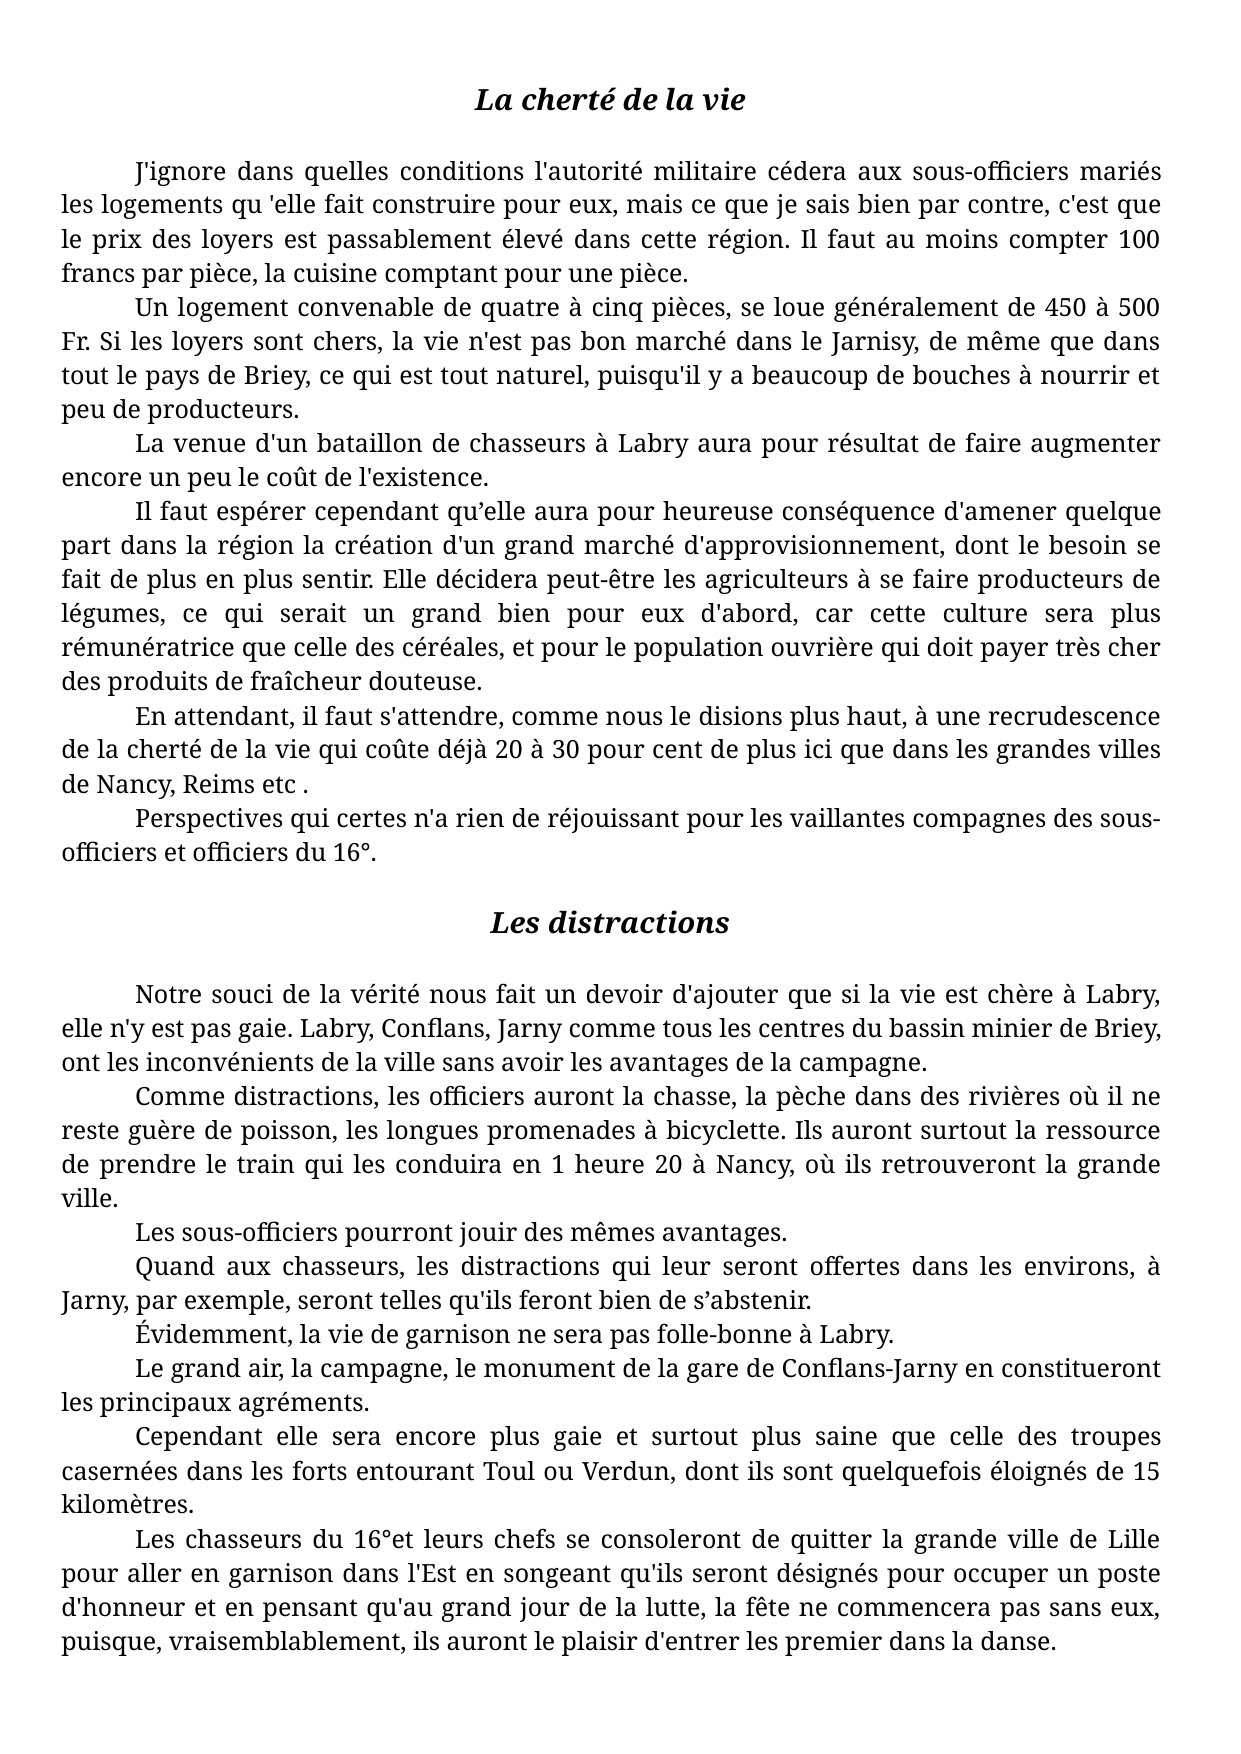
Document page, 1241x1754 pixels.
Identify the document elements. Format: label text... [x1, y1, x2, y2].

text En attendant, il faut s'attendre, comme nous le disions plus haut, à une recrudescence de la cherté de la vie qui coûte déjà 20 à 30 pour cent de plus ici que dans les grandes villes de Nancy, Reims etc . [61, 698, 1162, 800]
text J'ignore dans quelles conditions l'autorité militaire cédera aux sous-officiers mariés les logements qu 'elle fait construire pour eux, mais ce que je sais bien par contre, c'est que le prix des loyers est passablement élevé dans cette région. Il faut au moins compter 100 francs par pièce, la cuisine comptant pour une pièce. [61, 153, 1162, 289]
text Quand aux chasseurs, les distractions qui leur seront offertes dans les environs, à Jarny, par exemple, seront telles qu'ils feront bien de s’abstenir. [61, 1249, 1162, 1317]
text La cherté de la vie [61, 79, 1162, 119]
text Comme distractions, les officiers auront la chasse, la pèche dans des rivières où il ne reste guère de poisson, les longues promenades à bicyclette. Ils auront surtout la ressource de prendre le train qui les conduira en 1 heure 20 à Nancy, où ils retrouveront la grande ville. [61, 1078, 1162, 1215]
text Le grand air, la campagne, le monument de la gare de Conflans-Jarny en constitueront les principaux agréments. [61, 1351, 1162, 1419]
text Les chasseurs du 16°et leurs chefs se consoleront de quitter la grande ville de Lille pour aller en garnison dans l'Est en songeant qu'ils seront désignés pour occuper un poste d'honneur et en pensant qu'au grand jour de la lutte, la fête ne commencera pas sans eux, puisque, vraisemblablement, ils auront le plaisir d'entrer les premier dans la danse. [61, 1521, 1162, 1657]
text Notre souci de la vérité nous fait un devoir d'ajouter que si la vie est chère à Labry, elle n'y est pas gaie. Labry, Conflans, Jarny comme tous les centres du bassin minier de Briey, ont les inconvénients de la ville sans avoir les avantages de la campagne. [61, 976, 1162, 1078]
text Un logement convenable de quatre à cinq pièces, se loue généralement de 450 à 500 Fr. Si les loyers sont chers, la vie n'est pas bon marché dans le Jarnisy, de même que dans tout le pays de Briey, ce qui est tout naturel, puisqu'il y a beaucoup de bouches à nourrir et peu de producteurs. [61, 289, 1162, 426]
text Il faut espérer cependant qu’elle aura pour heureuse conséquence d'amener quelque part dans la région la création d'un grand marché d'approvisionnement, dont le besoin se fait de plus en plus sentir. Elle décidera peut-être les agriculteurs à se faire producteurs de légumes, ce qui serait un grand bien pour eux d'abord, car cette culture sera plus rémunératrice que celle des céréales, et pour le population ouvrière qui doit payer très cher des produits de fraîcheur douteuse. [61, 494, 1162, 698]
text Les distractions [61, 902, 1162, 942]
text Évidemment, la vie de garnison ne sera pas folle-bonne à Labry. [61, 1317, 1162, 1351]
text Cependant elle sera encore plus gaie et surtout plus saine que celle des troupes casernées dans les forts entourant Toul ou Verdun, dont ils sont quelquefois éloignés de 15 kilomètres. [61, 1419, 1162, 1521]
text Perspectives qui certes n'a rien de réjouissant pour les vaillantes compagnes des sous-officiers et officiers du 16°. [61, 800, 1162, 868]
text Les sous-officiers pourront jouir des mêmes avantages. [61, 1215, 1162, 1249]
text La venue d'un bataillon de chasseurs à Labry aura pour résultat de faire augmenter encore un peu le coût de l'existence. [61, 426, 1162, 494]
